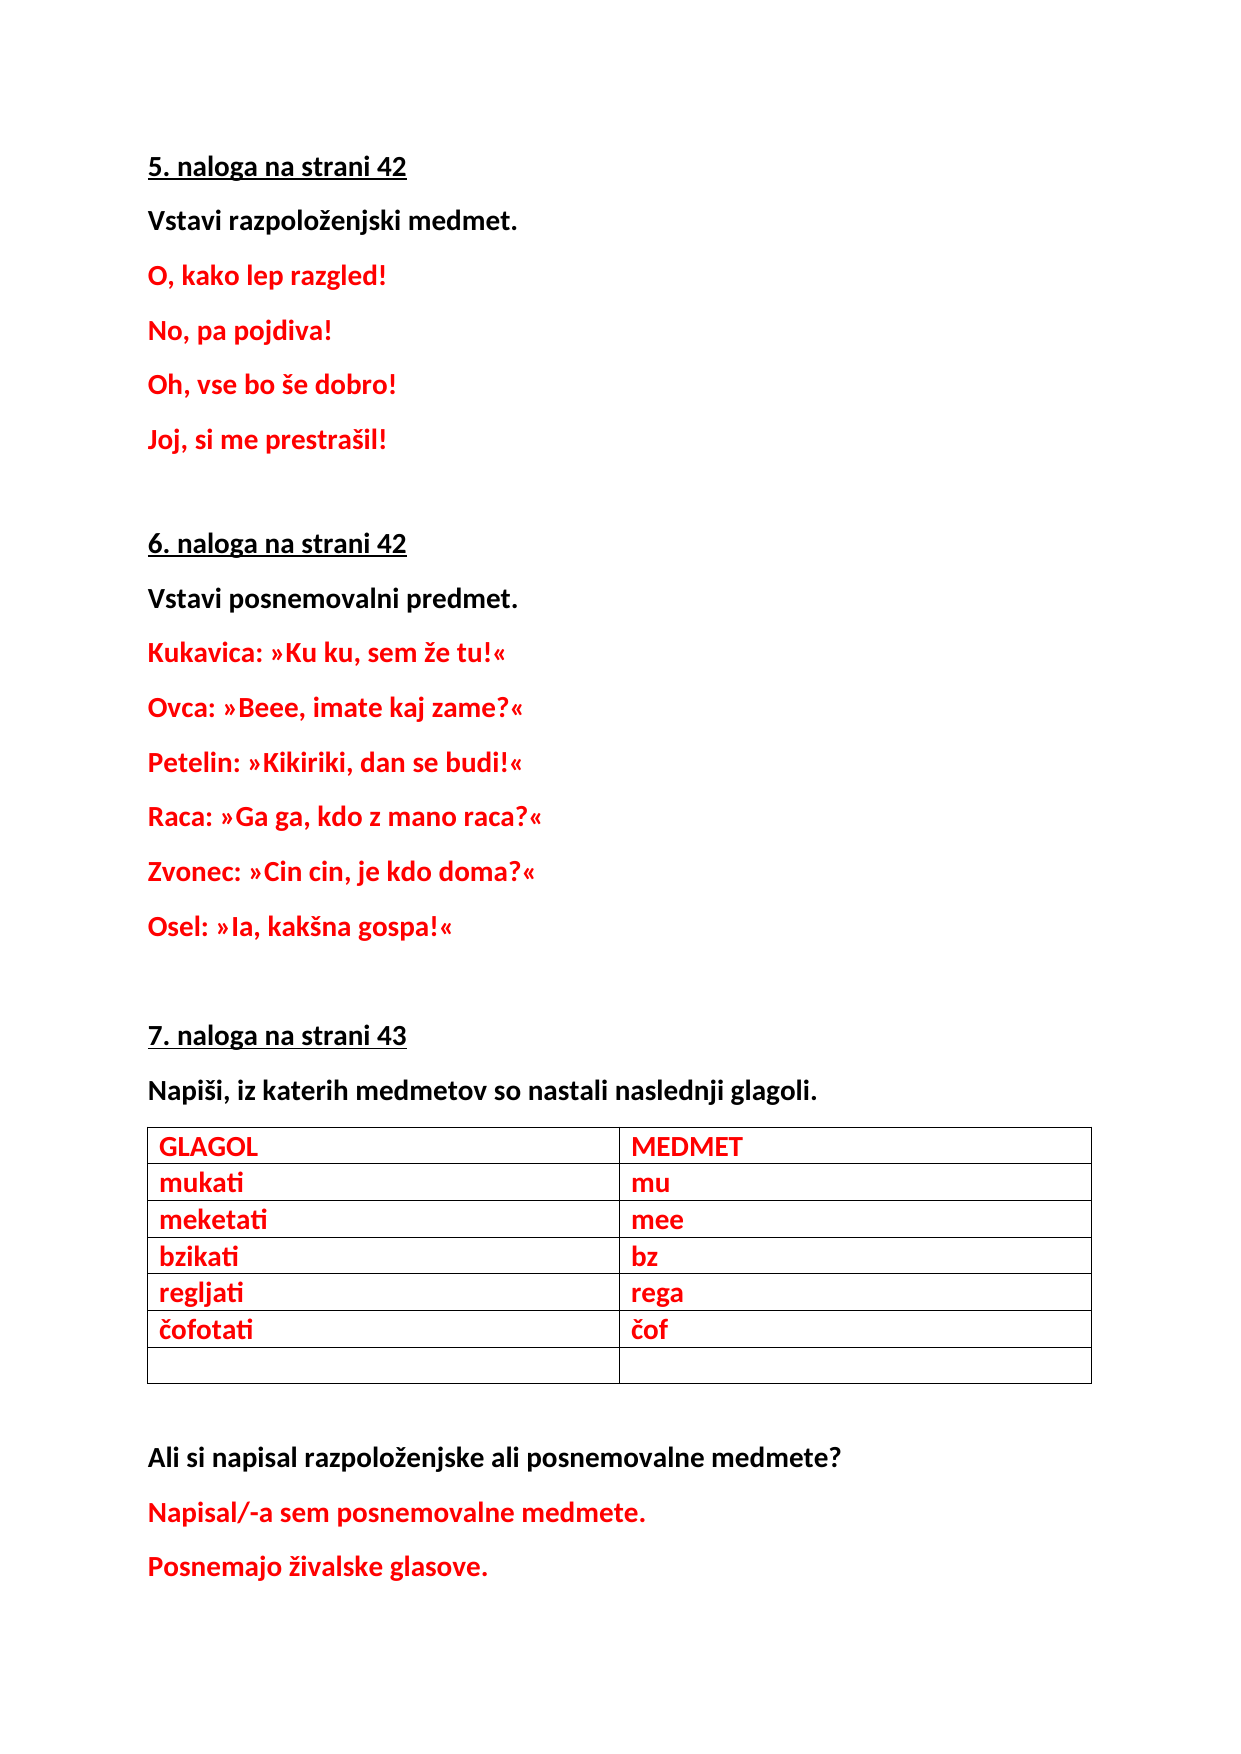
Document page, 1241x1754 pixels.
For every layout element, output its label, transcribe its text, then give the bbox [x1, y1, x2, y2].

text Vstavi razpoloženjski medmet. [148, 202, 1093, 238]
text 6. naloga na strani 42 [148, 525, 1093, 561]
text Oh, vse bo še dobro! [148, 366, 1093, 402]
table_cell mee [620, 1201, 1091, 1237]
table_cell mukati [148, 1164, 619, 1200]
text Joj, si me prestrašil! [148, 421, 1093, 457]
table_cell [148, 1348, 619, 1383]
text Vstavi posnemovalni predmet. [148, 580, 1093, 615]
text Ali si napisal razpoloženjske ali posnemovalne medmete? [148, 1439, 1093, 1474]
text Kukavica: »Ku ku, sem že tu!« [148, 634, 1093, 670]
text No, pa pojdiva! [148, 312, 1093, 347]
text 5. naloga na strani 42 [148, 148, 1093, 183]
text Zvonec: »Cin cin, je kdo doma?« [148, 853, 1093, 889]
table_cell čof [620, 1311, 1091, 1347]
text Napisal/-a sem posnemovalne medmete. [148, 1494, 1093, 1529]
table_cell bzikati [148, 1238, 619, 1273]
table_cell regljati [148, 1274, 619, 1310]
text Posnemajo živalske glasove. [148, 1548, 1093, 1584]
table_cell [620, 1348, 1091, 1383]
text Petelin: »Kikiriki, dan se budi!« [148, 744, 1093, 779]
text Osel: »Ia, kakšna gospa!« [148, 908, 1093, 943]
table_cell meketati [148, 1201, 619, 1237]
table_cell bz [620, 1238, 1091, 1273]
text Napiši, iz katerih medmetov so nastali naslednji glagoli. [148, 1072, 1093, 1107]
table_header GLAGOL [148, 1128, 619, 1163]
text O, kako lep razgled! [148, 257, 1093, 293]
text Ovca: »Beee, imate kaj zame?« [148, 689, 1093, 725]
table_header MEDMET [620, 1128, 1091, 1163]
table_cell mu [620, 1164, 1091, 1200]
table_cell rega [620, 1274, 1091, 1310]
text Raca: »Ga ga, kdo z mano raca?« [148, 798, 1093, 834]
text 7. naloga na strani 43 [148, 1017, 1093, 1053]
table_cell čofotati [148, 1311, 619, 1347]
